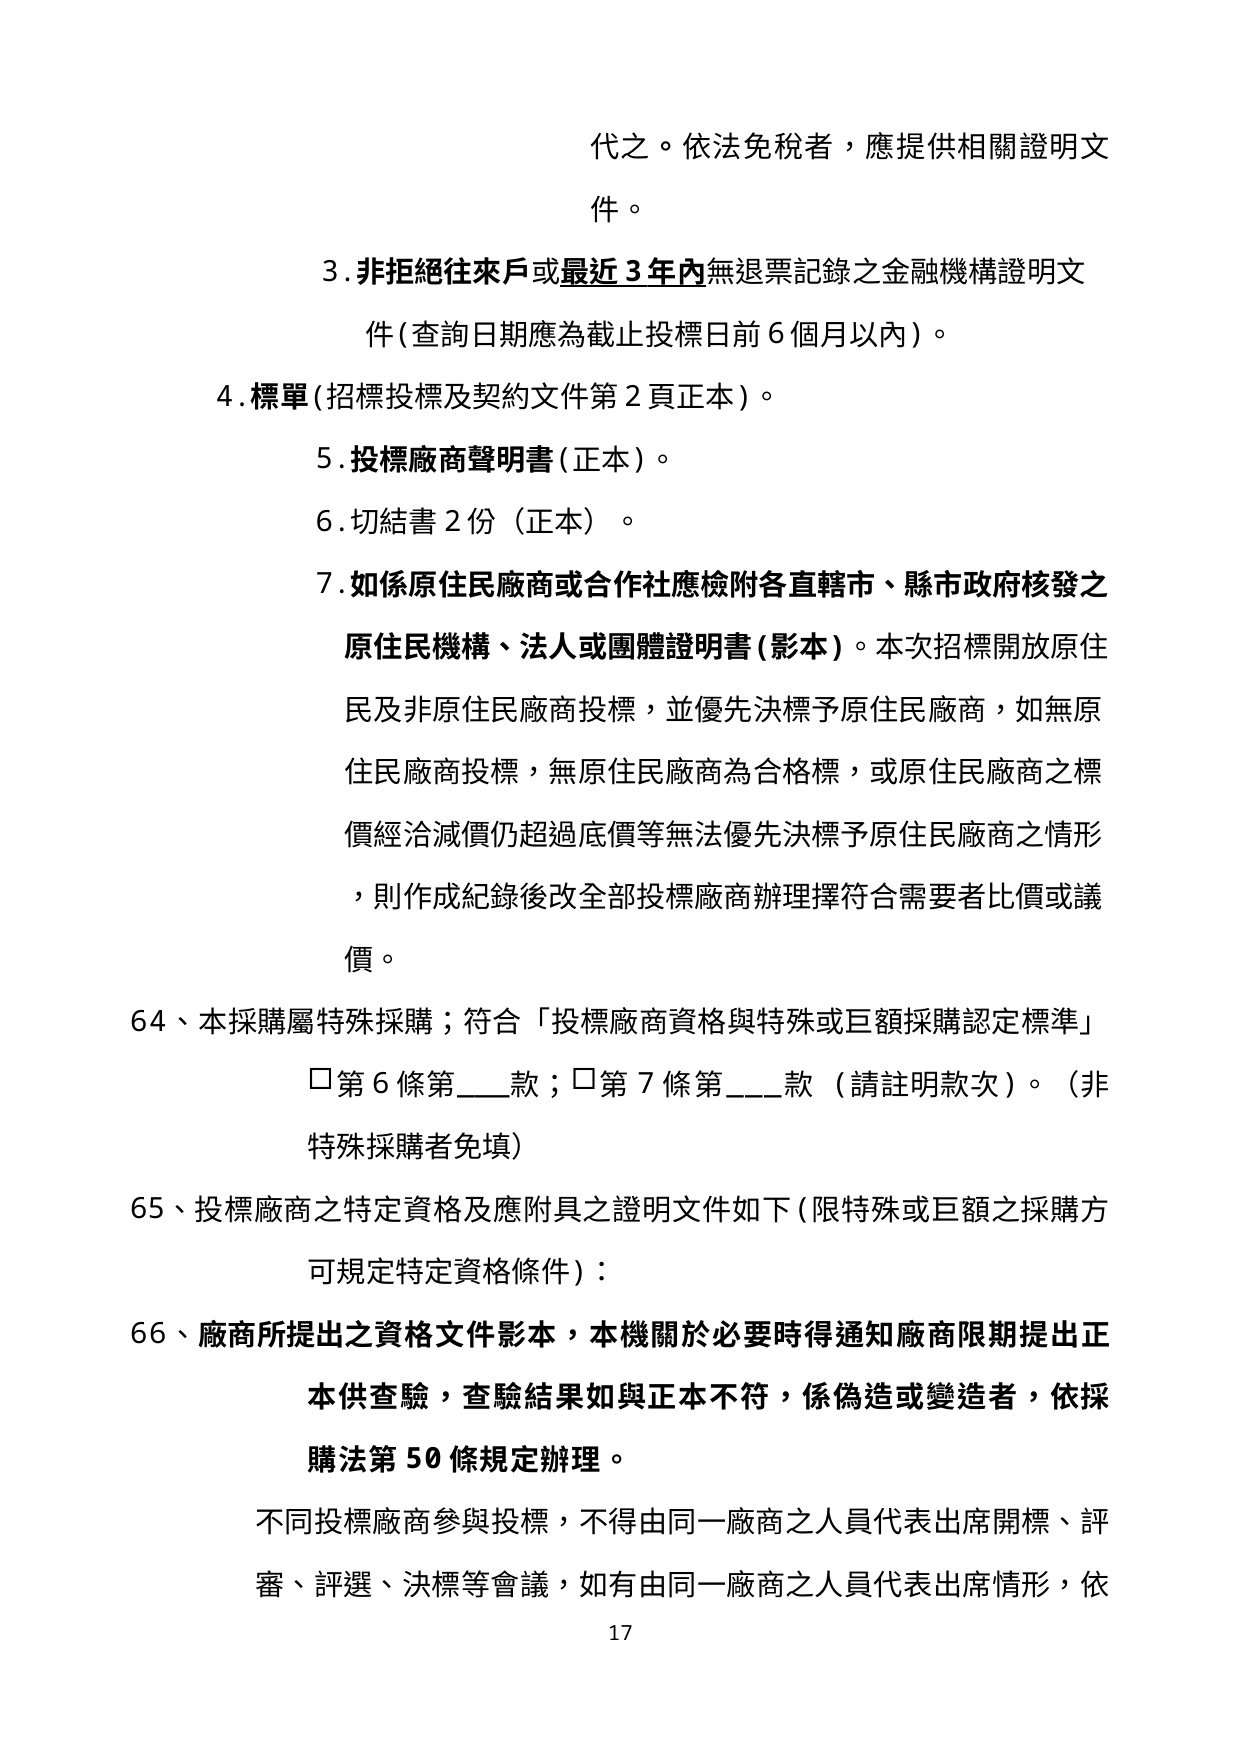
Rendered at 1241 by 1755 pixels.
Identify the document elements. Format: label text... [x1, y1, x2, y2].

text 價。 [248, 916, 1110, 978]
text 件(查詢日期應為截止投標日前6個月以內)。 [321, 291, 1110, 353]
list 廠商所提出之資格文件影本，本機關於必要時得通知廠商限期提出正本供查驗，查驗結果如與正本不符，係偽造或變造者，依採購法第50條規定辦理。 [130, 1291, 1110, 1478]
text 4.標單(招標投標及契約文件第2頁正本)。 [0, 353, 1110, 416]
text ，則作成紀錄後改全部投標廠商辦理擇符合需要者比價或議 [242, 853, 1110, 916]
text 民及非原住民廠商投標，並優先決標予原住民廠商，如無原 [242, 666, 1110, 728]
list 本採購屬特殊採購；符合「投標廠商資格與特殊或巨額採購認定標準」第6條第___款；第7條第___款 (請註明款次)。（非特殊採購者免填） [130, 978, 1110, 1166]
text 價經洽減價仍超過底價等無法優先決標予原住民廠商之情形 [242, 791, 1110, 853]
text 6.切結書2份（正本）。 [242, 478, 1110, 541]
list 代之。依法免稅者，應提供相關證明文件。 [552, 103, 1110, 228]
list 投標廠商之特定資格及應附具之證明文件如下(限特殊或巨額之採購方可規定特定資格條件)： [130, 1166, 1110, 1291]
text 7.如係原住民廠商或合作社應檢附各直轄市、縣市政府核發之 [242, 541, 1110, 603]
text 不同投標廠商參與投標，不得由同一廠商之人員代表出席開標、評審、評選、決標等會議，如有由同一廠商之人員代表出席情形，依 [255, 1478, 1110, 1603]
text 原住民機構、法人或團體證明書(影本)。本次招標開放原住 [242, 603, 1110, 666]
text 5.投標廠商聲明書(正本)。 [242, 416, 1110, 478]
text 3.非拒絕往來戶或最近3年內無退票記錄之金融機構證明文 [321, 228, 1110, 291]
text 住民廠商投標，無原住民廠商為合格標，或原住民廠商之標 [242, 728, 1110, 791]
